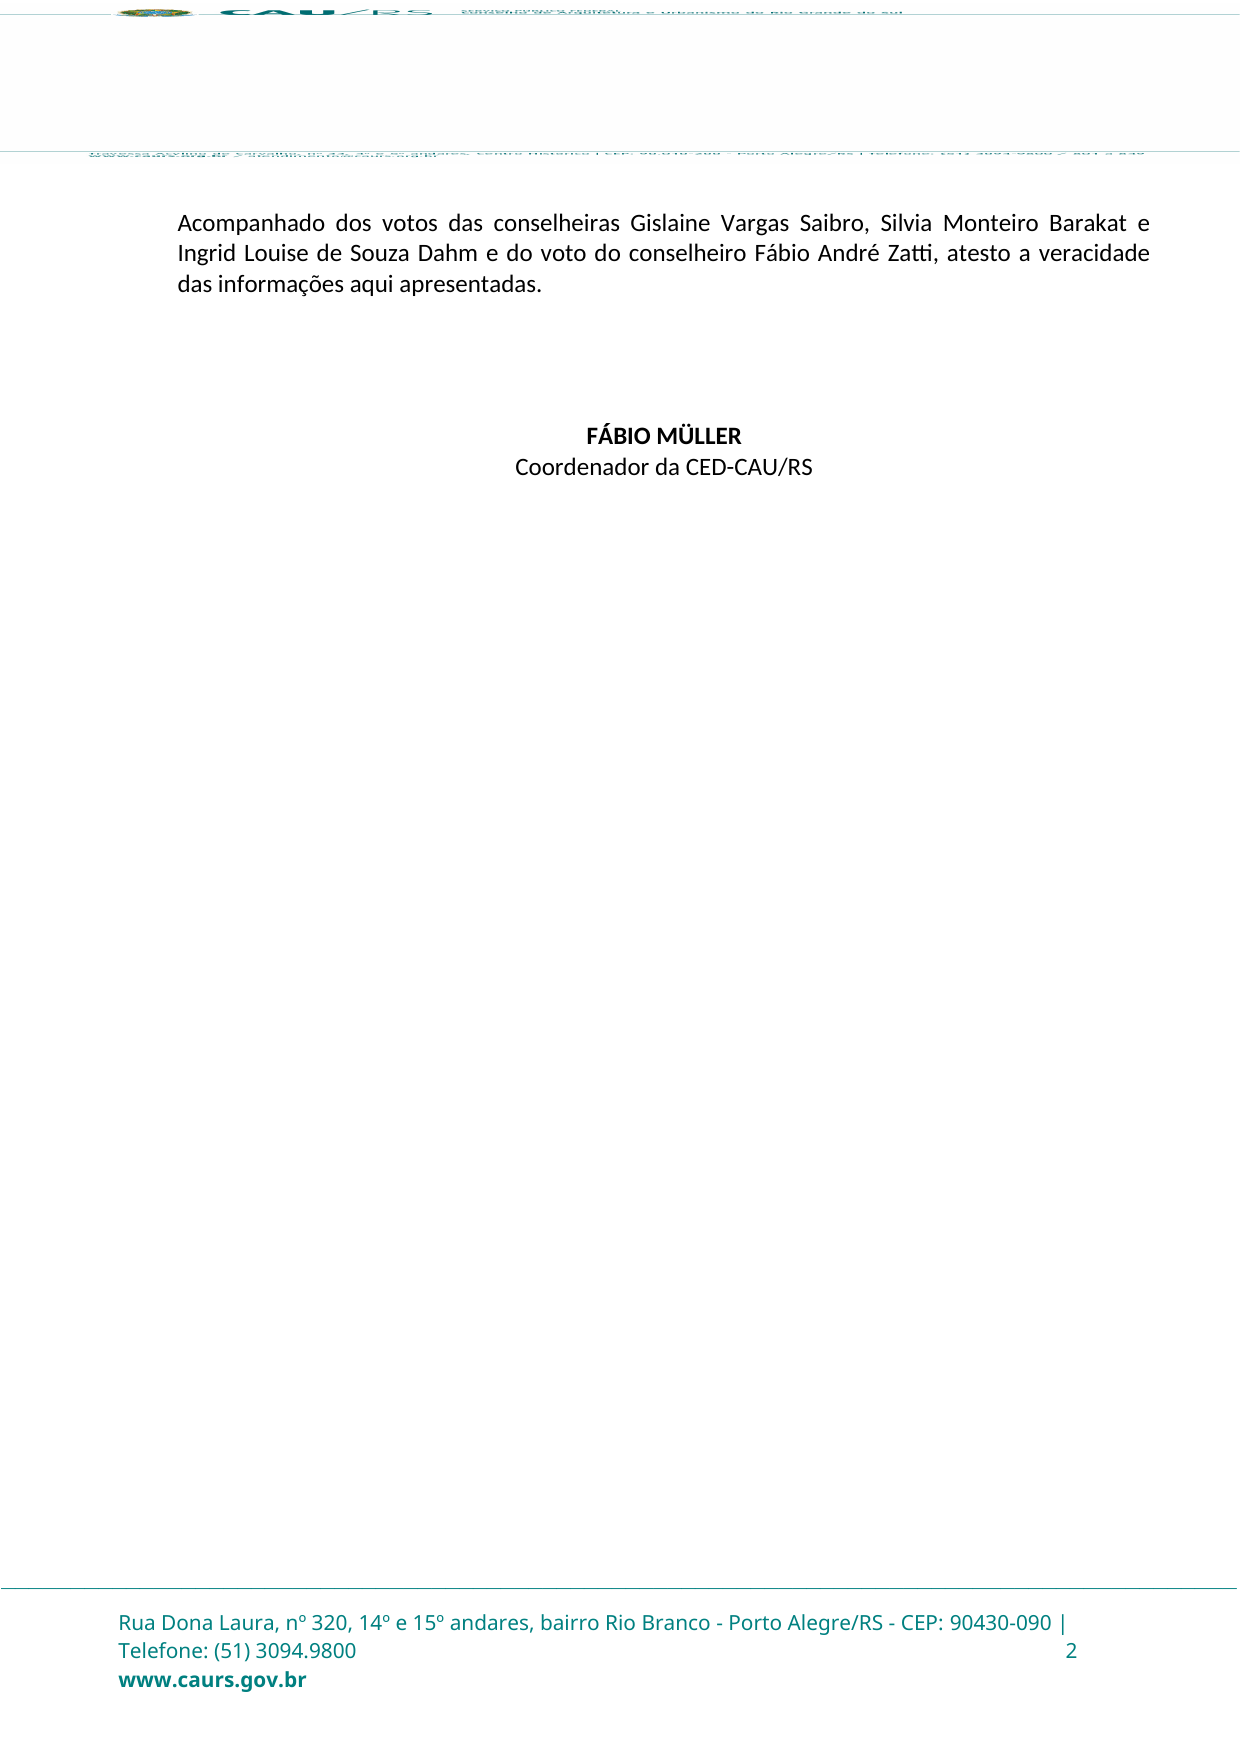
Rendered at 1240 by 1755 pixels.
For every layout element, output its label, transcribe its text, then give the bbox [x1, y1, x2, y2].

text Coordenador da CED-CAU/RS [177, 451, 1151, 481]
text Acompanhado dos votos das conselheiras Gislaine Vargas Saibro, Silvia Monteiro Barakat e Ingrid Louise de Souza Dahm e do voto do conselheiro Fábio André Zatti, atesto a veracidade das informações aqui apresentadas. [177, 207, 1151, 298]
text FÁBIO MÜLLER [177, 420, 1151, 451]
